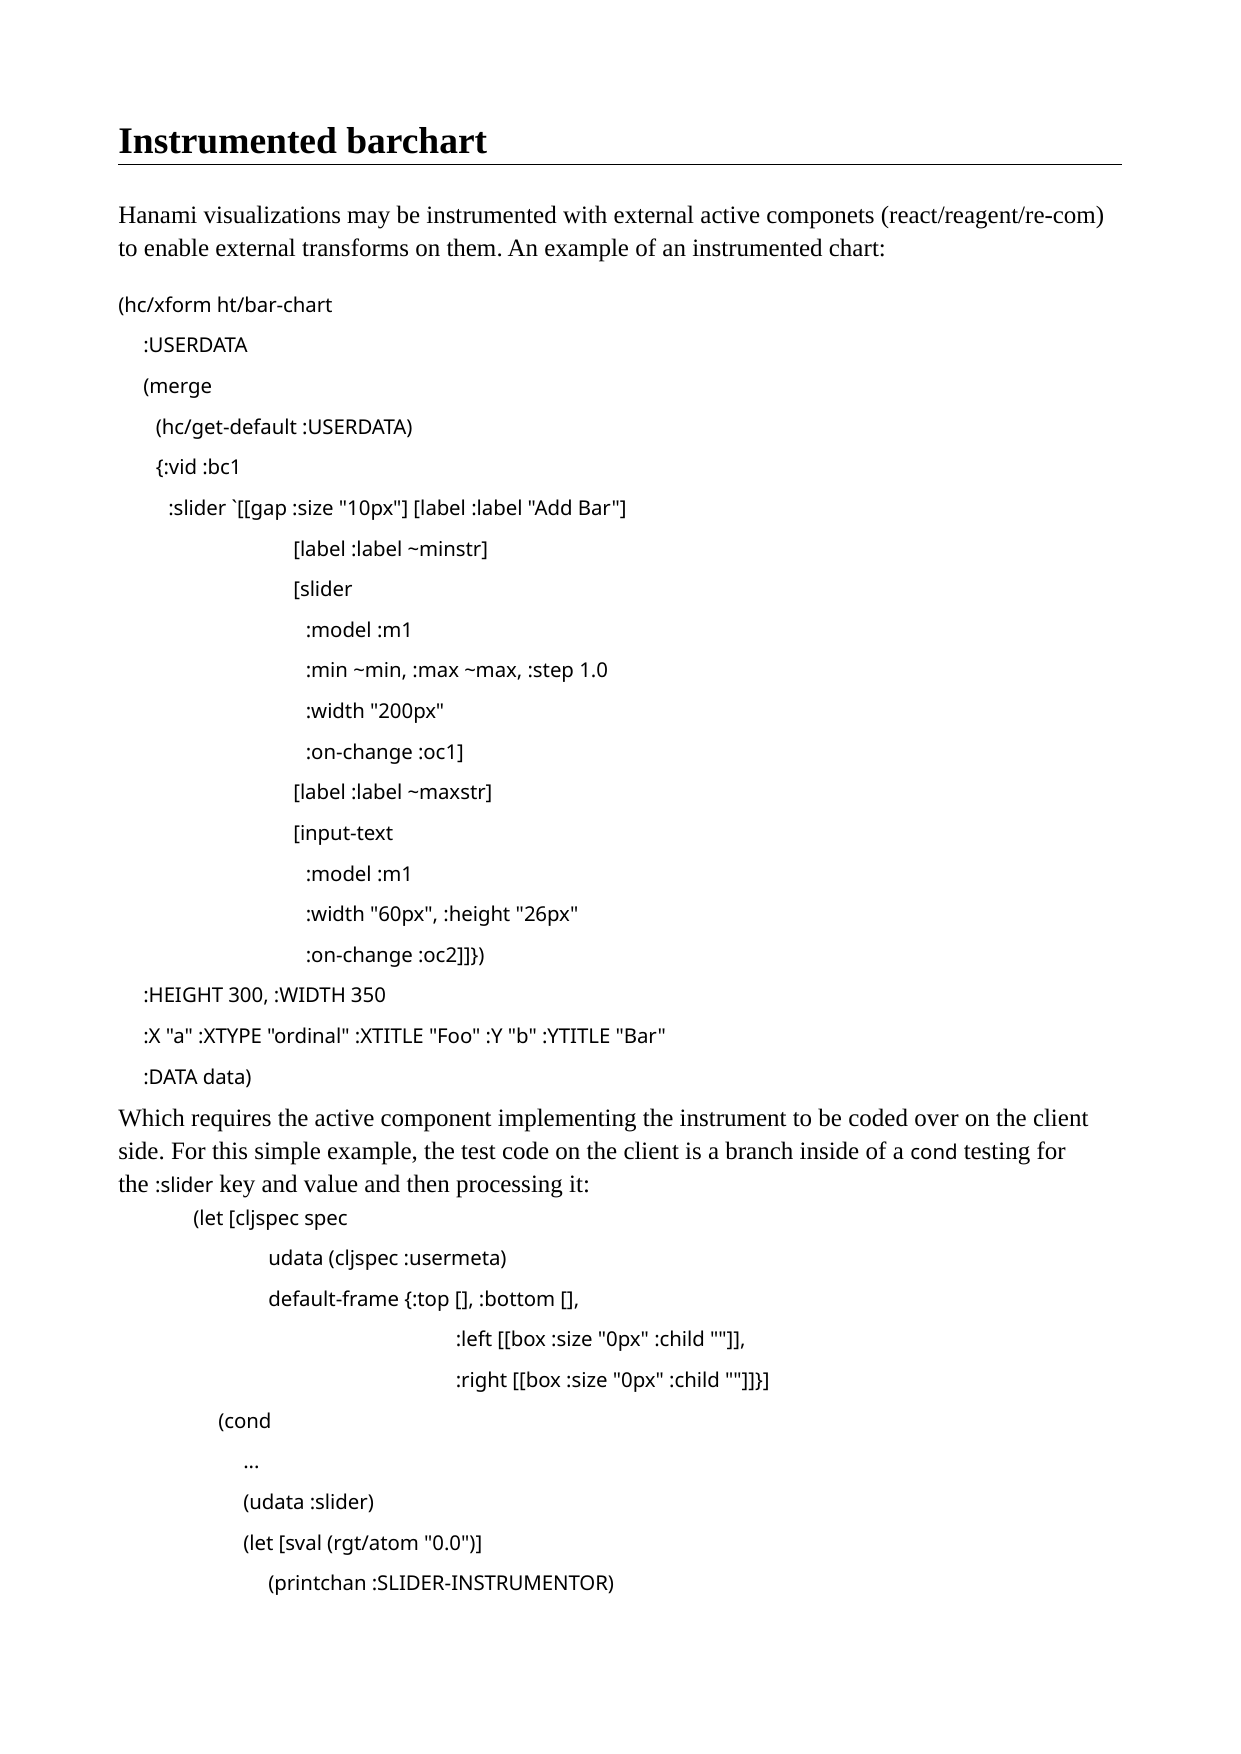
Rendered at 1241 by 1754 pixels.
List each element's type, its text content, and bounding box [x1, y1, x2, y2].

text [input-text [118, 819, 1122, 847]
text :on-change :oc2]]}) [118, 941, 1122, 968]
text :min ~min, :max ~max, :step 1.0 [118, 656, 1122, 684]
text {:vid :bc1 [118, 453, 1122, 481]
text (let [cljspec spec [118, 1203, 1122, 1231]
text [label :label ~maxstr] [118, 778, 1122, 806]
text :DATA data) [118, 1062, 1122, 1090]
text (let [sval (rgt/atom "0.0")] [118, 1528, 1122, 1556]
text :width "60px", :height "26px" [118, 900, 1122, 928]
text (udata :slider) [118, 1488, 1122, 1516]
text udata (cljspec :usermeta) [118, 1244, 1122, 1272]
text (merge [118, 372, 1122, 400]
text (printchan :SLIDER-INSTRUMENTOR) [118, 1569, 1122, 1597]
text :slider `[[gap :size "10px"] [label :label "Add Bar"] [118, 494, 1122, 522]
text [slider [118, 575, 1122, 603]
text :right [[box :size "0px" :child ""]]}] [118, 1366, 1122, 1394]
text Which requires the active component implementing the instrument to be coded over on the client side. For this simple example, the test code on the client is a branch inside of a cond testing for the :slider key and value and then processing it: [118, 1103, 1122, 1199]
text :USERDATA [118, 331, 1122, 359]
text :HEIGHT 300, :WIDTH 350 [118, 981, 1122, 1009]
text [label :label ~minstr] [118, 534, 1122, 562]
text (hc/xform ht/bar-chart [118, 291, 1122, 319]
text Hanami visualizations may be instrumented with external active componets (react/reagent/re-com) to enable external transforms on them. An example of an instrumented chart: [118, 200, 1122, 262]
text (cond [118, 1406, 1122, 1434]
text :model :m1 [118, 616, 1122, 643]
text :on-change :oc1] [118, 737, 1122, 765]
text :width "200px" [118, 697, 1122, 725]
subtitle Instrumented barchart [118, 118, 1122, 164]
text ... [118, 1447, 1122, 1475]
text :model :m1 [118, 859, 1122, 887]
text default-frame {:top [], :bottom [], [118, 1284, 1122, 1312]
text :X "a" :XTYPE "ordinal" :XTITLE "Foo" :Y "b" :YTITLE "Bar" [118, 1022, 1122, 1050]
text :left [[box :size "0px" :child ""]], [118, 1325, 1122, 1353]
text (hc/get-default :USERDATA) [118, 412, 1122, 440]
